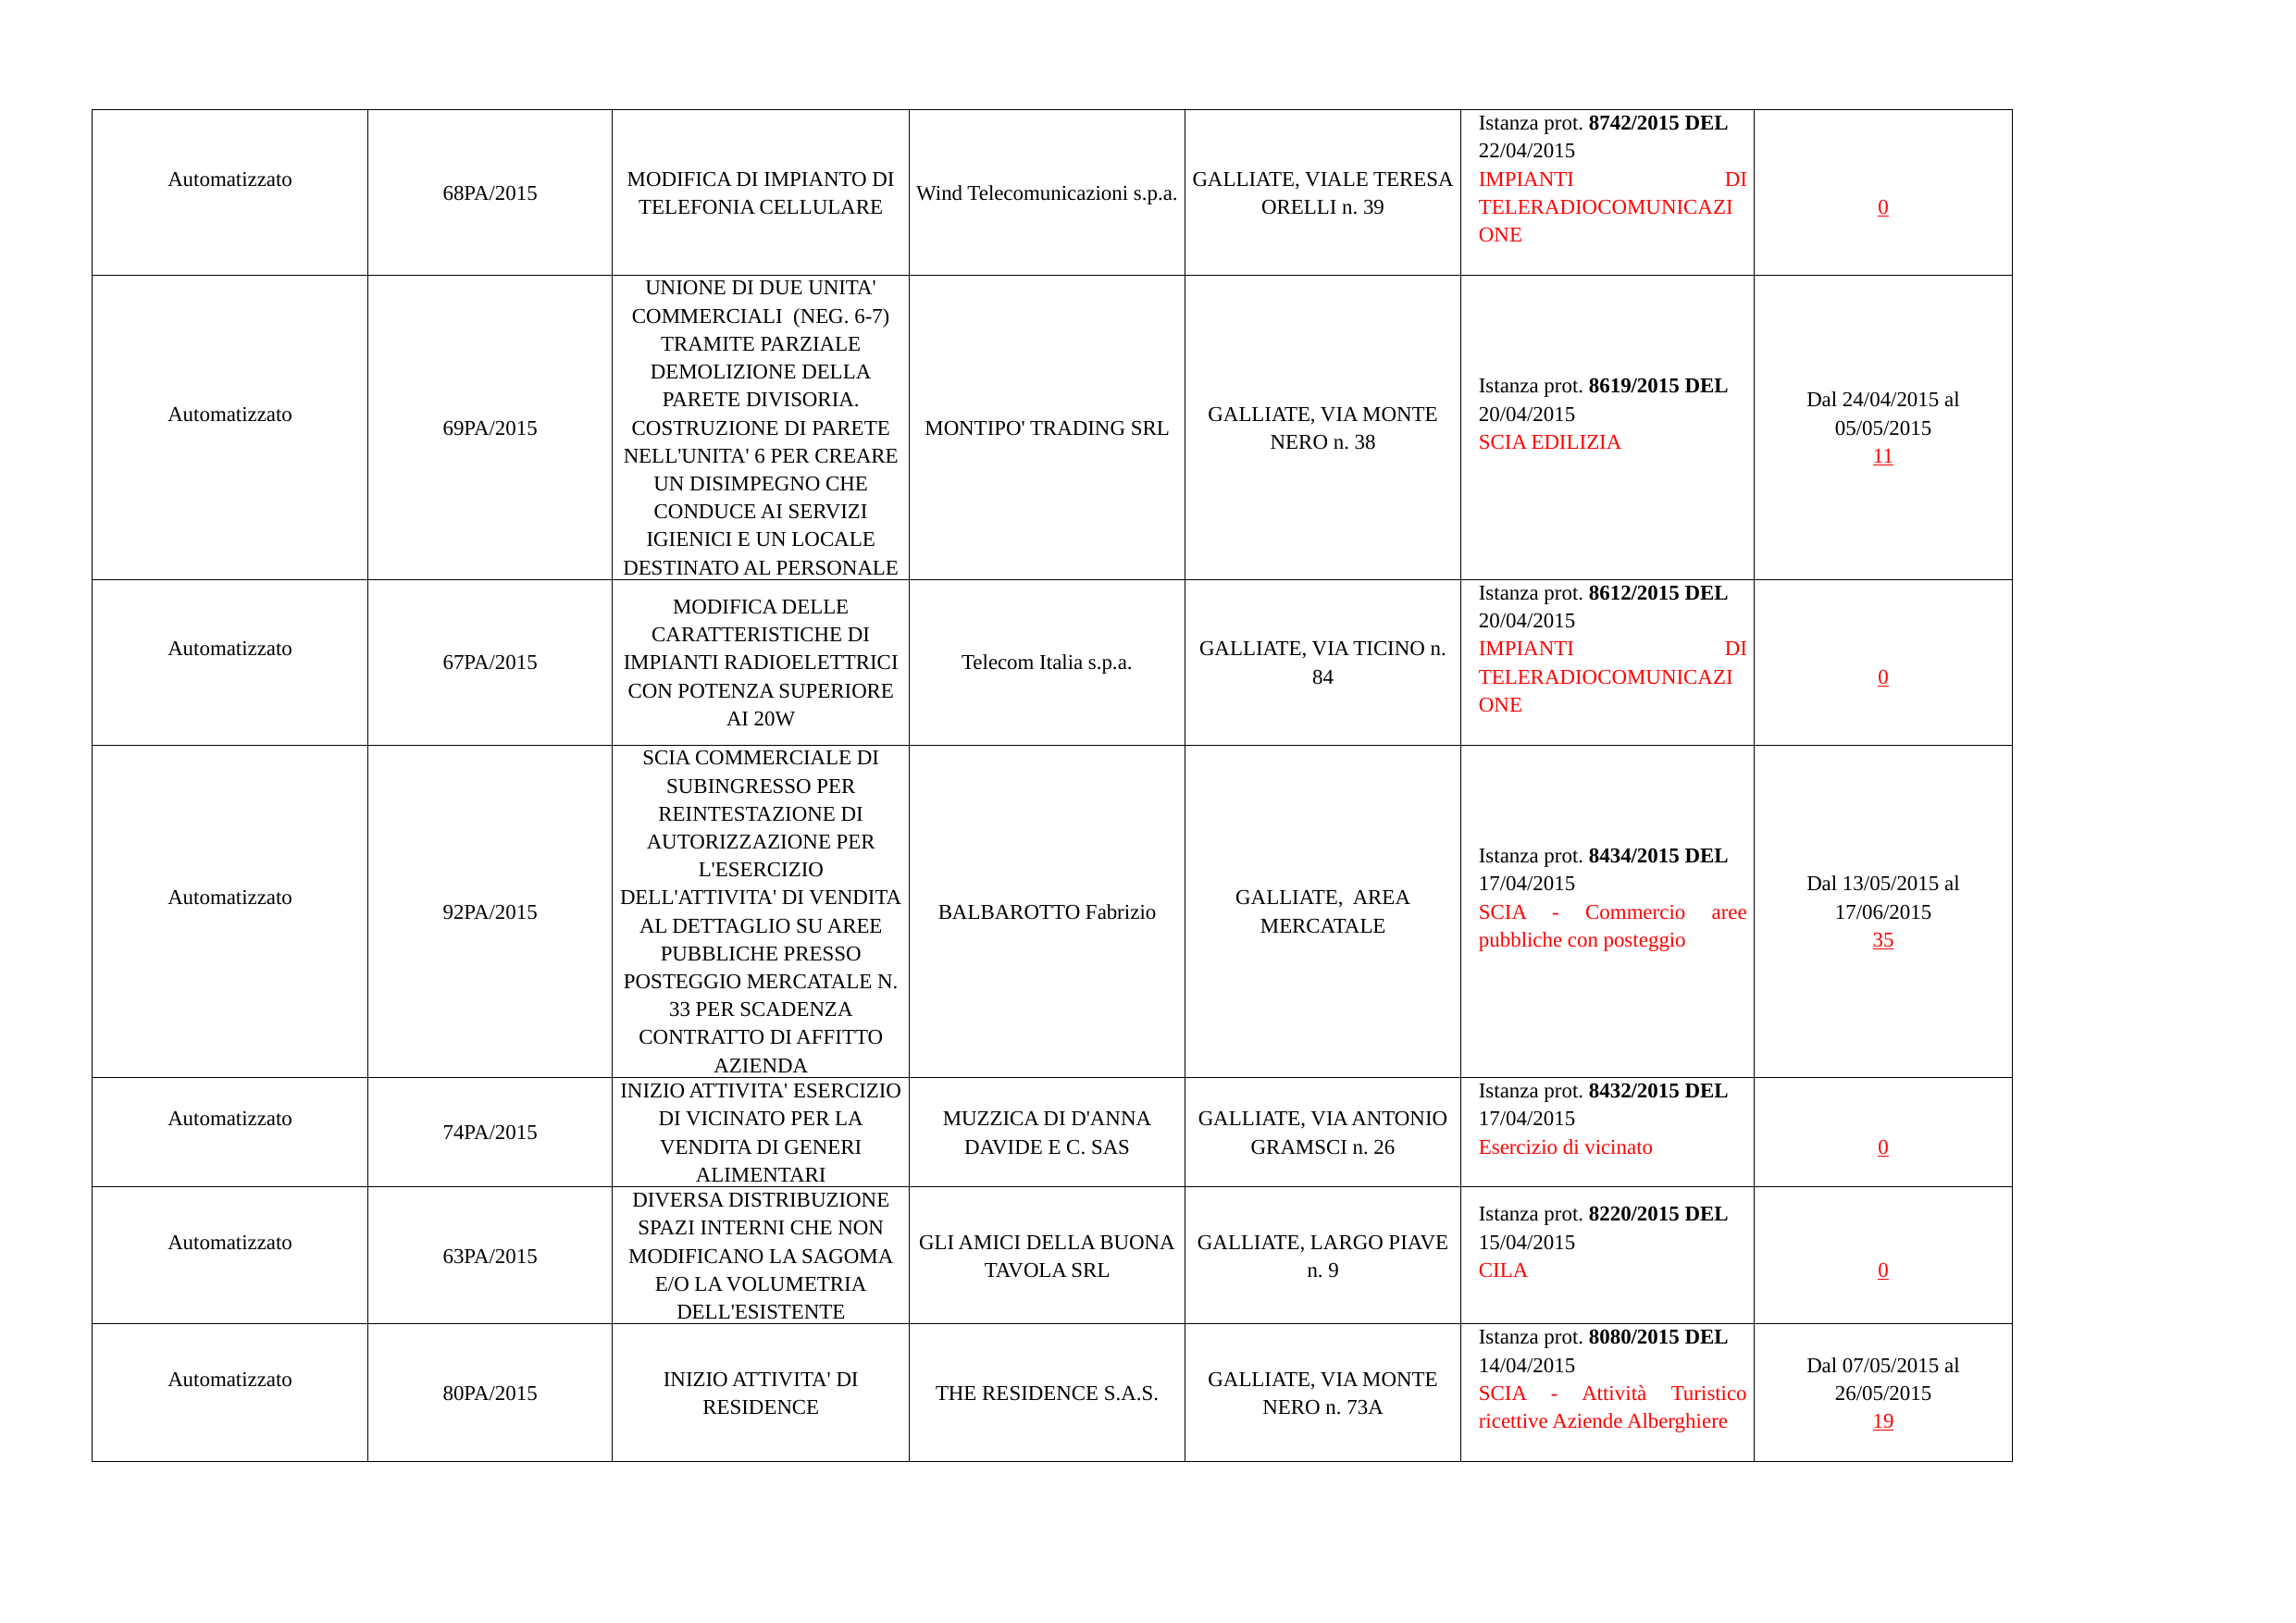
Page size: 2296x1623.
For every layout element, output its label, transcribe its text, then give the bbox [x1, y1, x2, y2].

table_cell Automatizzato [93, 110, 367, 275]
table_cell Wind Telecomunicazioni s.p.a. [910, 110, 1185, 275]
table_cell MONTIPO' TRADING SRL [910, 276, 1185, 579]
table_cell GALLIATE, LARGO PIAVE n. 9 [1185, 1187, 1460, 1323]
table_cell 0 [1755, 1078, 2012, 1186]
table_cell 68PA/2015 [368, 110, 612, 275]
table_cell Istanza prot. 8742/2015 del 22/04/2015 IMPIANTI DI TELERADIOCOMUNICAZIONE [1461, 110, 1754, 275]
table_cell Automatizzato [93, 276, 367, 579]
table_cell 69PA/2015 [368, 276, 612, 579]
table_cell DIVERSA DISTRIBUZIONE SPAZI INTERNI CHE NON MODIFICANO LA SAGOMA E/O LA VOLUMETRIA DELL'ESISTENTE [613, 1187, 909, 1323]
table_cell MODIFICA DI IMPIANTO DI TELEFONIA CELLULARE [613, 110, 909, 275]
table_cell 80PA/2015 [368, 1324, 612, 1461]
table_cell 0 [1755, 110, 2012, 275]
table_cell GLI AMICI DELLA BUONA TAVOLA SRL [910, 1187, 1185, 1323]
table_cell GALLIATE, VIA MONTE NERO n. 73A [1185, 1324, 1460, 1461]
table_cell 67PA/2015 [368, 580, 612, 744]
table_cell Dal 07/05/2015 al 26/05/2015 19 [1755, 1324, 2012, 1461]
table_cell BALBAROTTO Fabrizio [910, 746, 1185, 1077]
table_cell Automatizzato [93, 1324, 367, 1461]
table_cell GALLIATE, AREA MERCATALE [1185, 746, 1460, 1077]
table_cell Istanza prot. 8220/2015 del 15/04/2015 CILA [1461, 1187, 1754, 1323]
table_cell 74PA/2015 [368, 1078, 612, 1186]
table_cell INIZIO ATTIVITA' ESERCIZIO DI VICINATO PER LA VENDITA DI GENERI ALIMENTARI [613, 1078, 909, 1186]
table_cell 0 [1755, 1187, 2012, 1323]
table_cell Automatizzato [93, 1187, 367, 1323]
table_cell GALLIATE, VIALE TERESA ORELLI n. 39 [1185, 110, 1460, 275]
table_cell GALLIATE, VIA TICINO n. 84 [1185, 580, 1460, 744]
table_cell Automatizzato [93, 746, 367, 1077]
table_cell GALLIATE, VIA MONTE NERO n. 38 [1185, 276, 1460, 579]
table_cell Dal 24/04/2015 al 05/05/2015 11 [1755, 276, 2012, 579]
table_cell SCIA COMMERCIALE DI SUBINGRESSO PER REINTESTAZIONE DI AUTORIZZAZIONE PER L'ESERCIZIO DELL'ATTIVITA' DI VENDITA AL DETTAGLIO SU AREE PUBBLICHE PRESSO POSTEGGIO MERCATALE N. 33 PER SCADENZA CONTRATTO DI AFFITTO AZIENDA [613, 746, 909, 1077]
table_cell THE RESIDENCE S.A.S. [910, 1324, 1185, 1461]
table_cell Dal 13/05/2015 al 17/06/2015 35 [1755, 746, 2012, 1077]
table_cell Telecom Italia s.p.a. [910, 580, 1185, 744]
table_cell UNIONE DI DUE UNITA' COMMERCIALI (NEG. 6-7) TRAMITE PARZIALE DEMOLIZIONE DELLA PARETE DIVISORIA. COSTRUZIONE DI PARETE NELL'UNITA' 6 PER CREARE UN DISIMPEGNO CHE CONDUCE AI SERVIZI IGIENICI E UN LOCALE DESTINATO AL PERSONALE [613, 276, 909, 579]
table_cell MUZZICA DI D'ANNA DAVIDE E C. SAS [910, 1078, 1185, 1186]
table_cell Istanza prot. 8619/2015 del 20/04/2015 SCIA EDILIZIA [1461, 276, 1754, 579]
table_cell INIZIO ATTIVITA' DI RESIDENCE [613, 1324, 909, 1461]
table_cell Automatizzato [93, 1078, 367, 1186]
table_cell MODIFICA DELLE CARATTERISTICHE DI IMPIANTI RADIOELETTRICI CON POTENZA SUPERIORE AI 20W [613, 580, 909, 744]
table_cell Istanza prot. 8612/2015 del 20/04/2015 IMPIANTI DI TELERADIOCOMUNICAZIONE [1461, 580, 1754, 744]
table_cell GALLIATE, VIA ANTONIO GRAMSCI n. 26 [1185, 1078, 1460, 1186]
table_cell Istanza prot. 8432/2015 del 17/04/2015 Esercizio di vicinato [1461, 1078, 1754, 1186]
table_cell 0 [1755, 580, 2012, 744]
table_cell Istanza prot. 8434/2015 del 17/04/2015 SCIA - Commercio aree pubbliche con posteggio [1461, 746, 1754, 1077]
table_cell Automatizzato [93, 580, 367, 744]
table_cell Istanza prot. 8080/2015 del 14/04/2015 SCIA - Attività Turistico ricettive Aziende Alberghiere [1461, 1324, 1754, 1461]
table_cell 63PA/2015 [368, 1187, 612, 1323]
table_cell 92PA/2015 [368, 746, 612, 1077]
